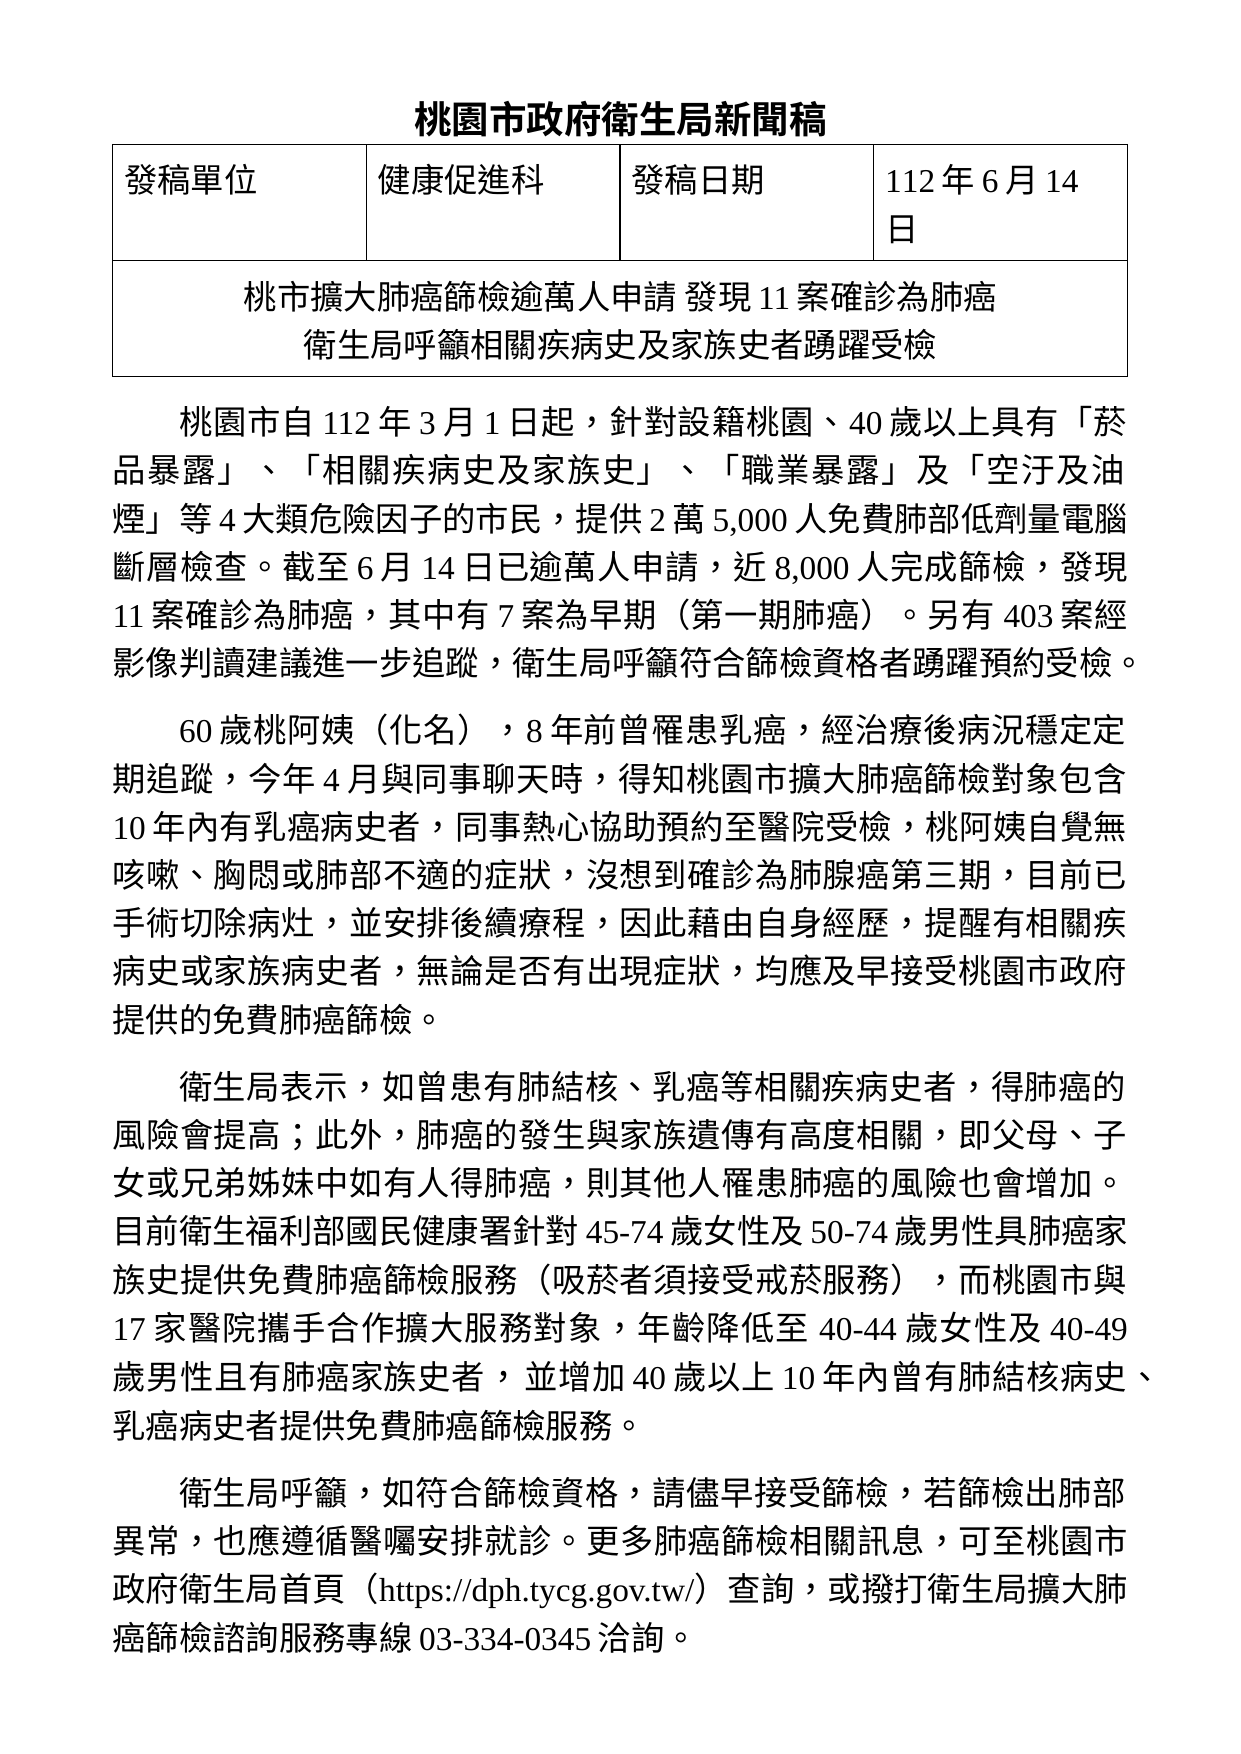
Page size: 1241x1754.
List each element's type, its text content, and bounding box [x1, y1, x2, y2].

text 桃園市自112年3月1日起，針對設籍桃園、40歲以上具有「菸品暴露」、「相關疾病史及家族史」、「職業暴露」及「空汙及油煙」等4大類危險因子的市民，提供2萬5,000人免費肺部低劑量電腦斷層檢查。截至6月14日已逾萬人申請，近8,000人完成篩檢，發現11案確診為肺癌，其中有7案為早期（第一期肺癌）。另有403案經影像判讀建議進一步追蹤，衛生局呼籲符合篩檢資格者踴躍預約受檢。 [112, 396, 1128, 685]
table_header 發稿單位 [113, 145, 366, 260]
text 60歲桃阿姨（化名），8年前曾罹患乳癌，經治療後病況穩定定期追蹤，今年4月與同事聊天時，得知桃園市擴大肺癌篩檢對象包含10年內有乳癌病史者，同事熱心協助預約至醫院受檢，桃阿姨自覺無咳嗽、胸悶或肺部不適的症狀，沒想到確診為肺腺癌第三期，目前已手術切除病灶，並安排後續療程，因此藉由自身經歷，提醒有相關疾病史或家族病史者，無論是否有出現症狀，均應及早接受桃園市政府提供的免費肺癌篩檢。 [112, 704, 1128, 1042]
text 衛生局呼籲，如符合篩檢資格，請儘早接受篩檢，若篩檢出肺部異常，也應遵循醫囑安排就診。更多肺癌篩檢相關訊息，可至桃園市政府衛生局首頁（https://dph.tycg.gov.tw/）查詢，或撥打衛生局擴大肺癌篩檢諮詢服務專線03-334-0345洽詢。 [112, 1467, 1128, 1659]
text 衛生局表示，如曾患有肺結核、乳癌等相關疾病史者，得肺癌的風險會提高；此外，肺癌的發生與家族遺傳有高度相關，即父母、子女或兄弟姊妹中如有人得肺癌，則其他人罹患肺癌的風險也會增加。目前衛生福利部國民健康署針對45-74歲女性及50-74歲男性具肺癌家族史提供免費肺癌篩檢服務（吸菸者須接受戒菸服務），而桃園市與17家醫院攜手合作擴大服務對象，年齡降低至40-44歲女性及40-49歲男性且有肺癌家族史者，並增加40歲以上10年內曾有肺結核病史、乳癌病史者提供免費肺癌篩檢服務。 [112, 1061, 1128, 1448]
table_header 發稿日期 [621, 145, 873, 260]
table_cell 桃市擴大肺癌篩檢逾萬人申請 發現11案確診為肺癌 衛生局呼籲相關疾病史及家族史者踴躍受檢 [113, 261, 1127, 376]
table_header 112年6月14日 [874, 145, 1127, 260]
text 桃園市政府衛生局新聞稿 [112, 89, 1128, 144]
table_header 健康促進科 [367, 145, 619, 260]
